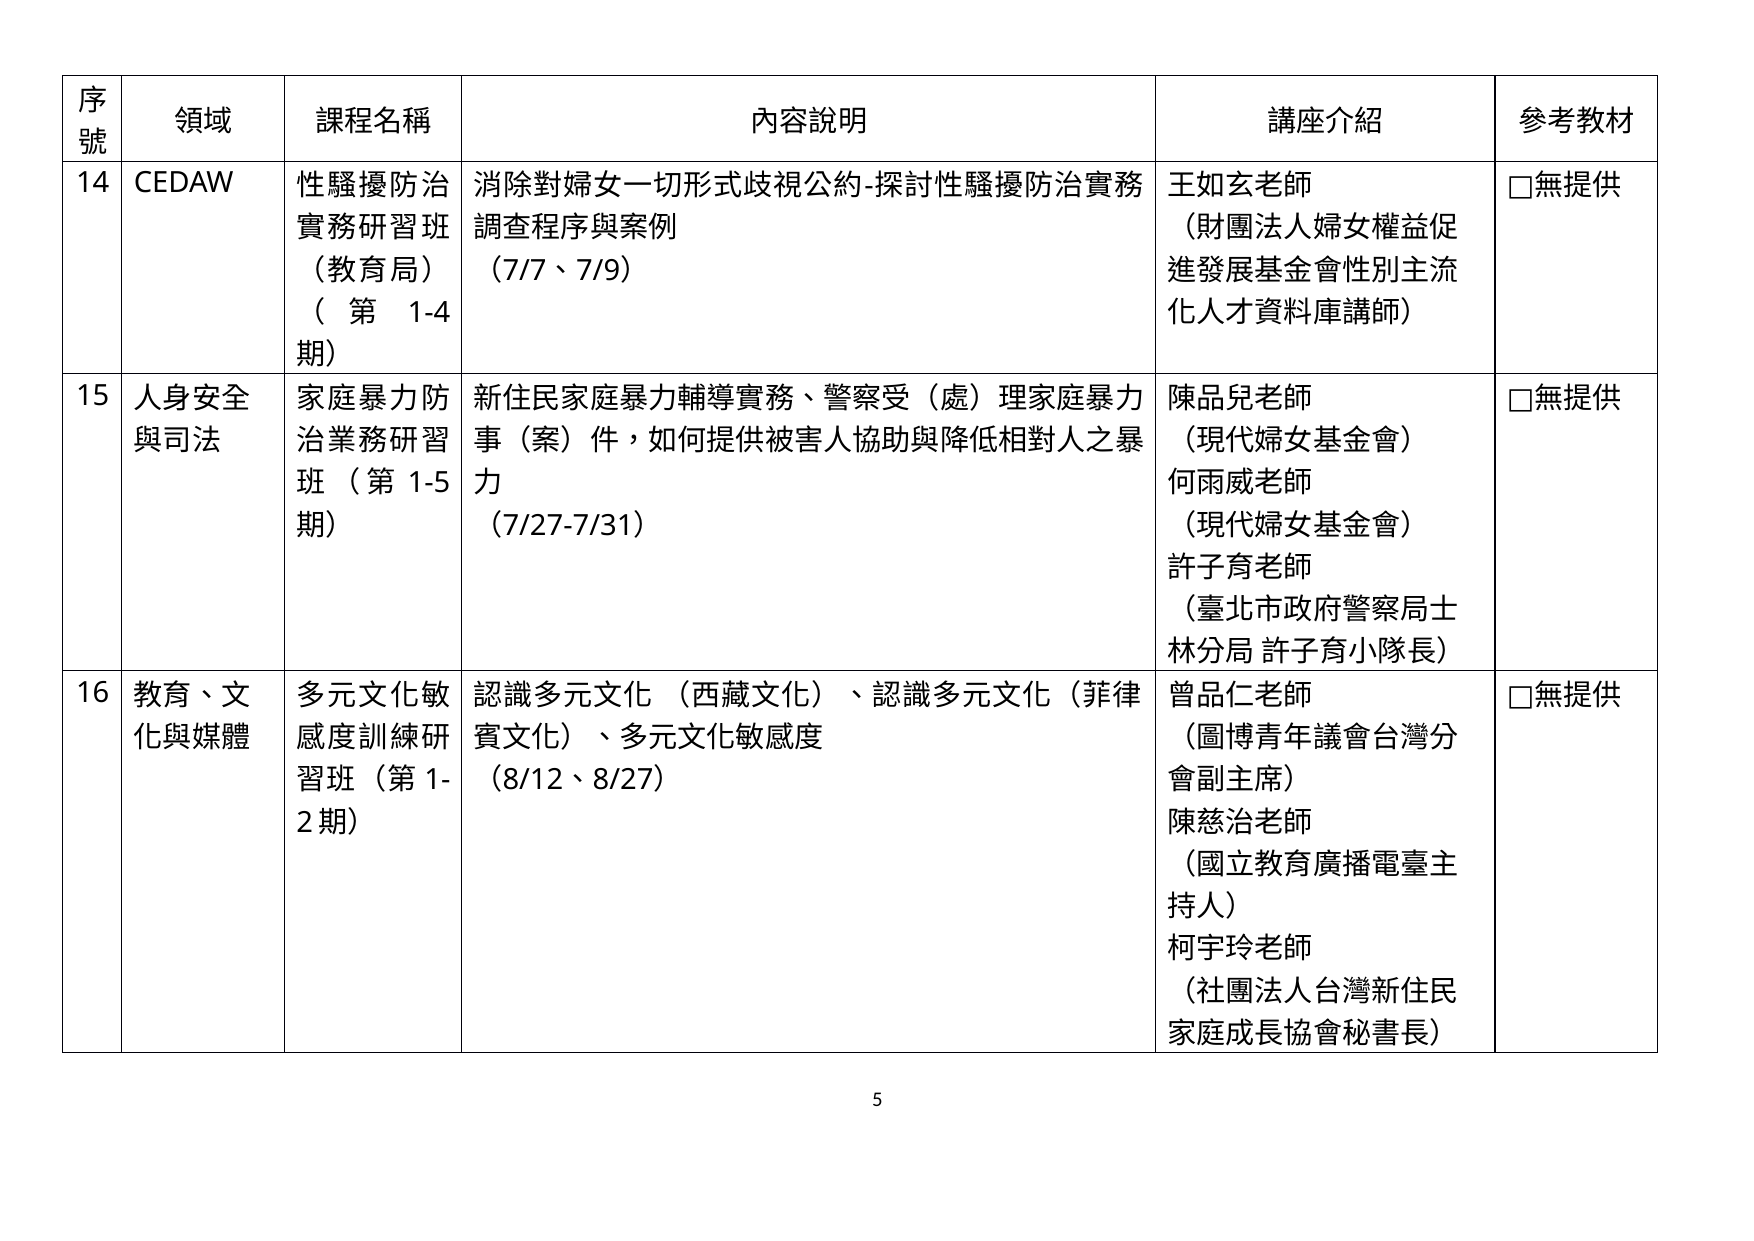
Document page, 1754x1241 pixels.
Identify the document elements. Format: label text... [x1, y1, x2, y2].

table_cell 家庭暴力防治業務研習班（第1-5期） [285, 374, 461, 670]
table_header 講座介紹 [1156, 76, 1494, 161]
table_cell 曾品仁老師 （圖博青年議會台灣分會副主席） 陳慈治老師 （國立教育廣播電臺主持人） 柯宇玲老師 （社團法人台灣新住民家庭成長協會秘書長） [1156, 671, 1494, 1052]
table_cell 性騷擾防治實務研習班（教育局）（第1-4期） [285, 162, 461, 373]
table_cell 陳品兒老師 （現代婦女基金會） 何雨威老師 （現代婦女基金會） 許子育老師 （臺北市政府警察局士林分局 許子育小隊長） [1156, 374, 1494, 670]
table_cell 教育、文化與媒體 [122, 671, 284, 1052]
table_cell 15 [63, 374, 121, 670]
table_cell CEDAW [122, 162, 284, 373]
table_cell 16 [63, 671, 121, 1052]
table_header 領域 [122, 76, 284, 161]
table_cell 人身安全與司法 [122, 374, 284, 670]
table_header 課程名稱 [285, 76, 461, 161]
table_cell 王如玄老師 （財團法人婦女權益促進發展基金會性別主流化人才資料庫講師） [1156, 162, 1494, 373]
table_cell 14 [63, 162, 121, 373]
table_cell 認識多元文化 （西藏文化）、認識多元文化（菲律賓文化）、多元文化敏感度 （8/12、8/27） [462, 671, 1155, 1052]
table_cell □無提供 [1496, 671, 1657, 1052]
table_cell □無提供 [1496, 374, 1657, 670]
table_header 參考教材 [1496, 76, 1657, 161]
table_header 序號 [63, 76, 121, 161]
table_cell 多元文化敏感度訓練研習班（第1-2期） [285, 671, 461, 1052]
table_cell 消除對婦女一切形式歧視公約-探討性騷擾防治實務調查程序與案例 （7/7、7/9） [462, 162, 1155, 373]
table_cell □無提供 [1496, 162, 1657, 373]
table_cell 新住民家庭暴力輔導實務、警察受（處）理家庭暴力事（案）件，如何提供被害人協助與降低相對人之暴力 （7/27-7/31） [462, 374, 1155, 670]
table_header 內容說明 [462, 76, 1155, 161]
